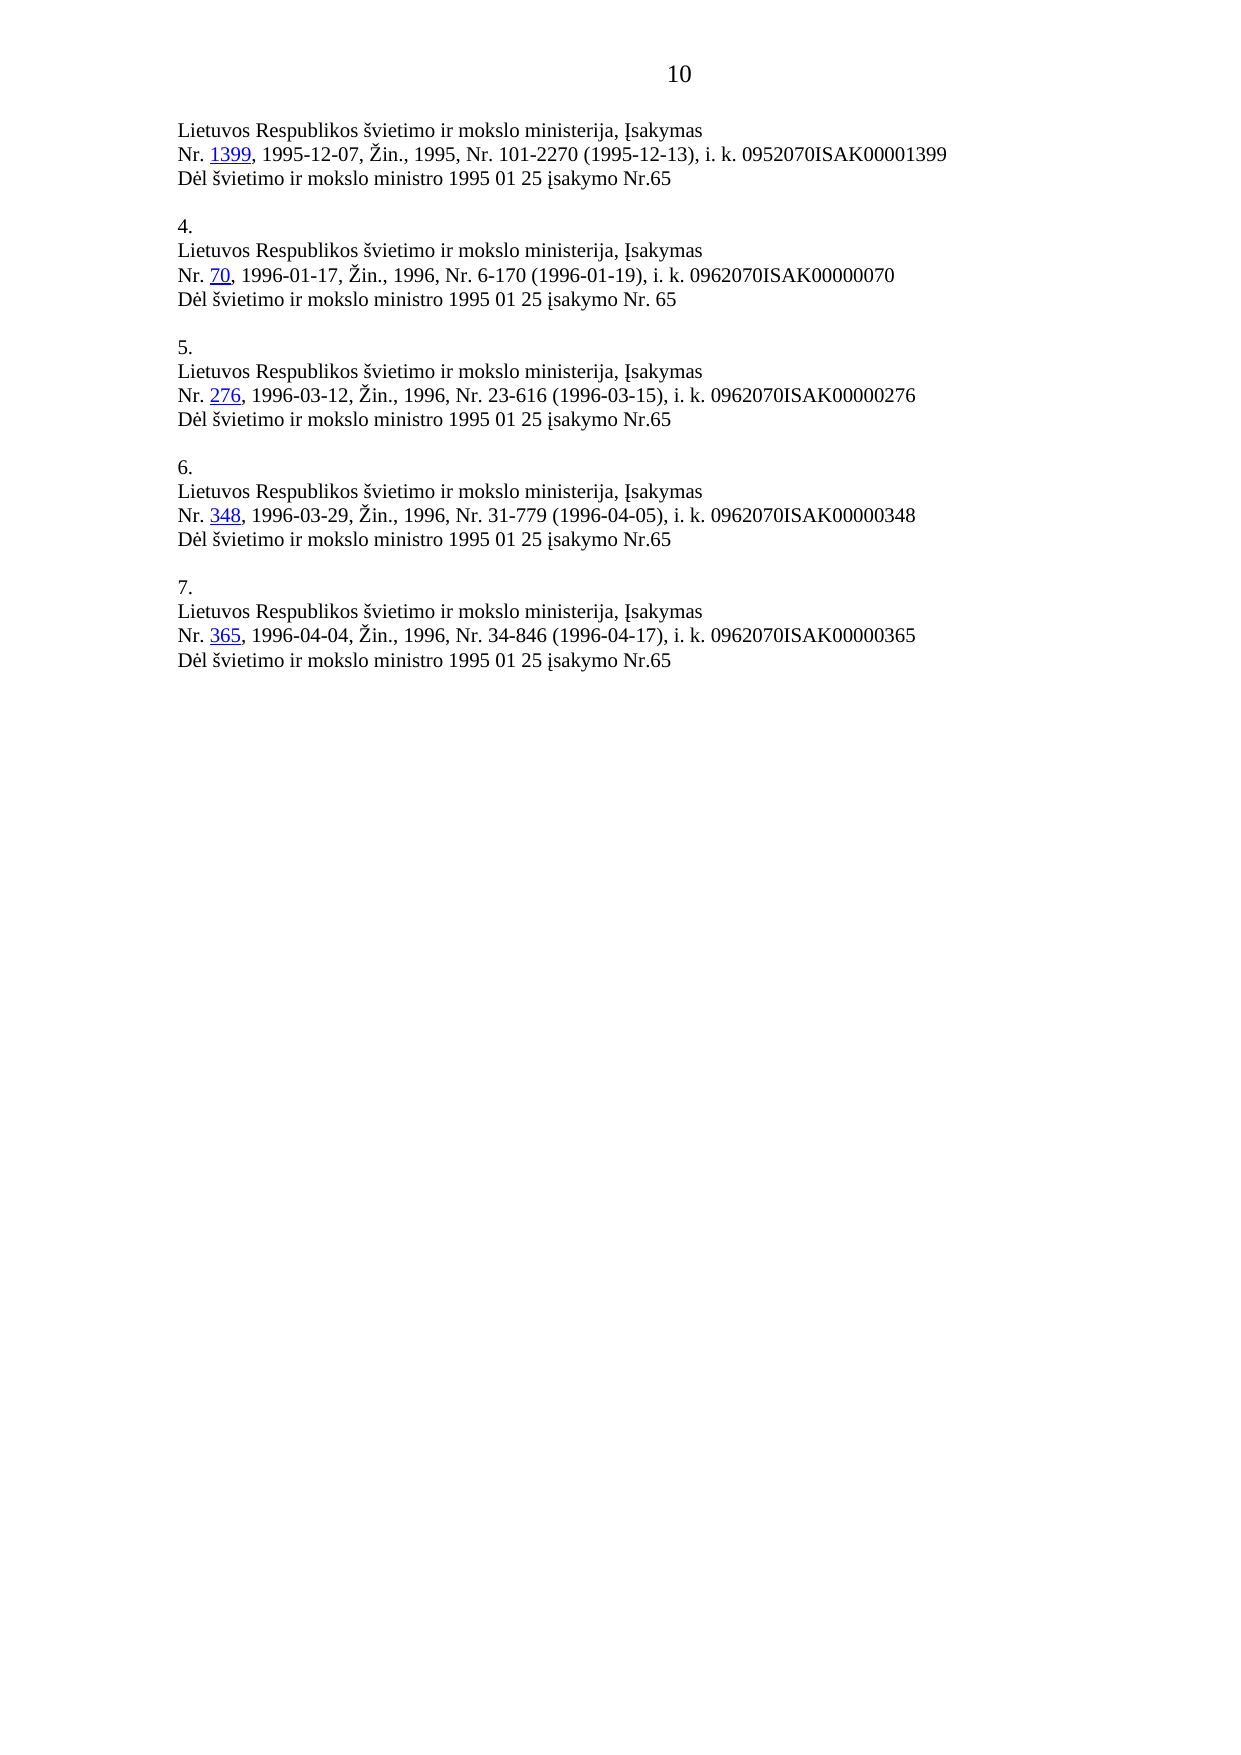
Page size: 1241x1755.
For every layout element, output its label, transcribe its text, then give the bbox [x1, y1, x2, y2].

text Dėl švietimo ir mokslo ministro 1995 01 25 įsakymo Nr.65 [177, 166, 1181, 190]
text Nr. 276, 1996-03-12, Žin., 1996, Nr. 23-616 (1996-03-15), i. k. 0962070ISAK00000276 [177, 383, 1181, 407]
text Dėl švietimo ir mokslo ministro 1995 01 25 įsakymo Nr. 65 [177, 287, 1181, 311]
text Lietuvos Respublikos švietimo ir mokslo ministerija, Įsakymas [177, 118, 1181, 142]
text Nr. 70, 1996-01-17, Žin., 1996, Nr. 6-170 (1996-01-19), i. k. 0962070ISAK00000070 [177, 262, 1181, 287]
text Nr. 1399, 1995-12-07, Žin., 1995, Nr. 101-2270 (1995-12-13), i. k. 0952070ISAK00001399 [177, 142, 1181, 166]
text 6. [177, 455, 1181, 479]
text Lietuvos Respublikos švietimo ir mokslo ministerija, Įsakymas [177, 479, 1181, 503]
text 7. [177, 575, 1181, 599]
text Dėl švietimo ir mokslo ministro 1995 01 25 įsakymo Nr.65 [177, 647, 1181, 672]
text Lietuvos Respublikos švietimo ir mokslo ministerija, Įsakymas [177, 238, 1181, 262]
text Dėl švietimo ir mokslo ministro 1995 01 25 įsakymo Nr.65 [177, 527, 1181, 551]
text 5. [177, 335, 1181, 359]
text Dėl švietimo ir mokslo ministro 1995 01 25 įsakymo Nr.65 [177, 407, 1181, 431]
text Nr. 348, 1996-03-29, Žin., 1996, Nr. 31-779 (1996-04-05), i. k. 0962070ISAK00000348 [177, 503, 1181, 527]
text Nr. 365, 1996-04-04, Žin., 1996, Nr. 34-846 (1996-04-17), i. k. 0962070ISAK00000365 [177, 623, 1181, 647]
text Lietuvos Respublikos švietimo ir mokslo ministerija, Įsakymas [177, 359, 1181, 383]
text 4. [177, 214, 1181, 238]
text Lietuvos Respublikos švietimo ir mokslo ministerija, Įsakymas [177, 599, 1181, 623]
